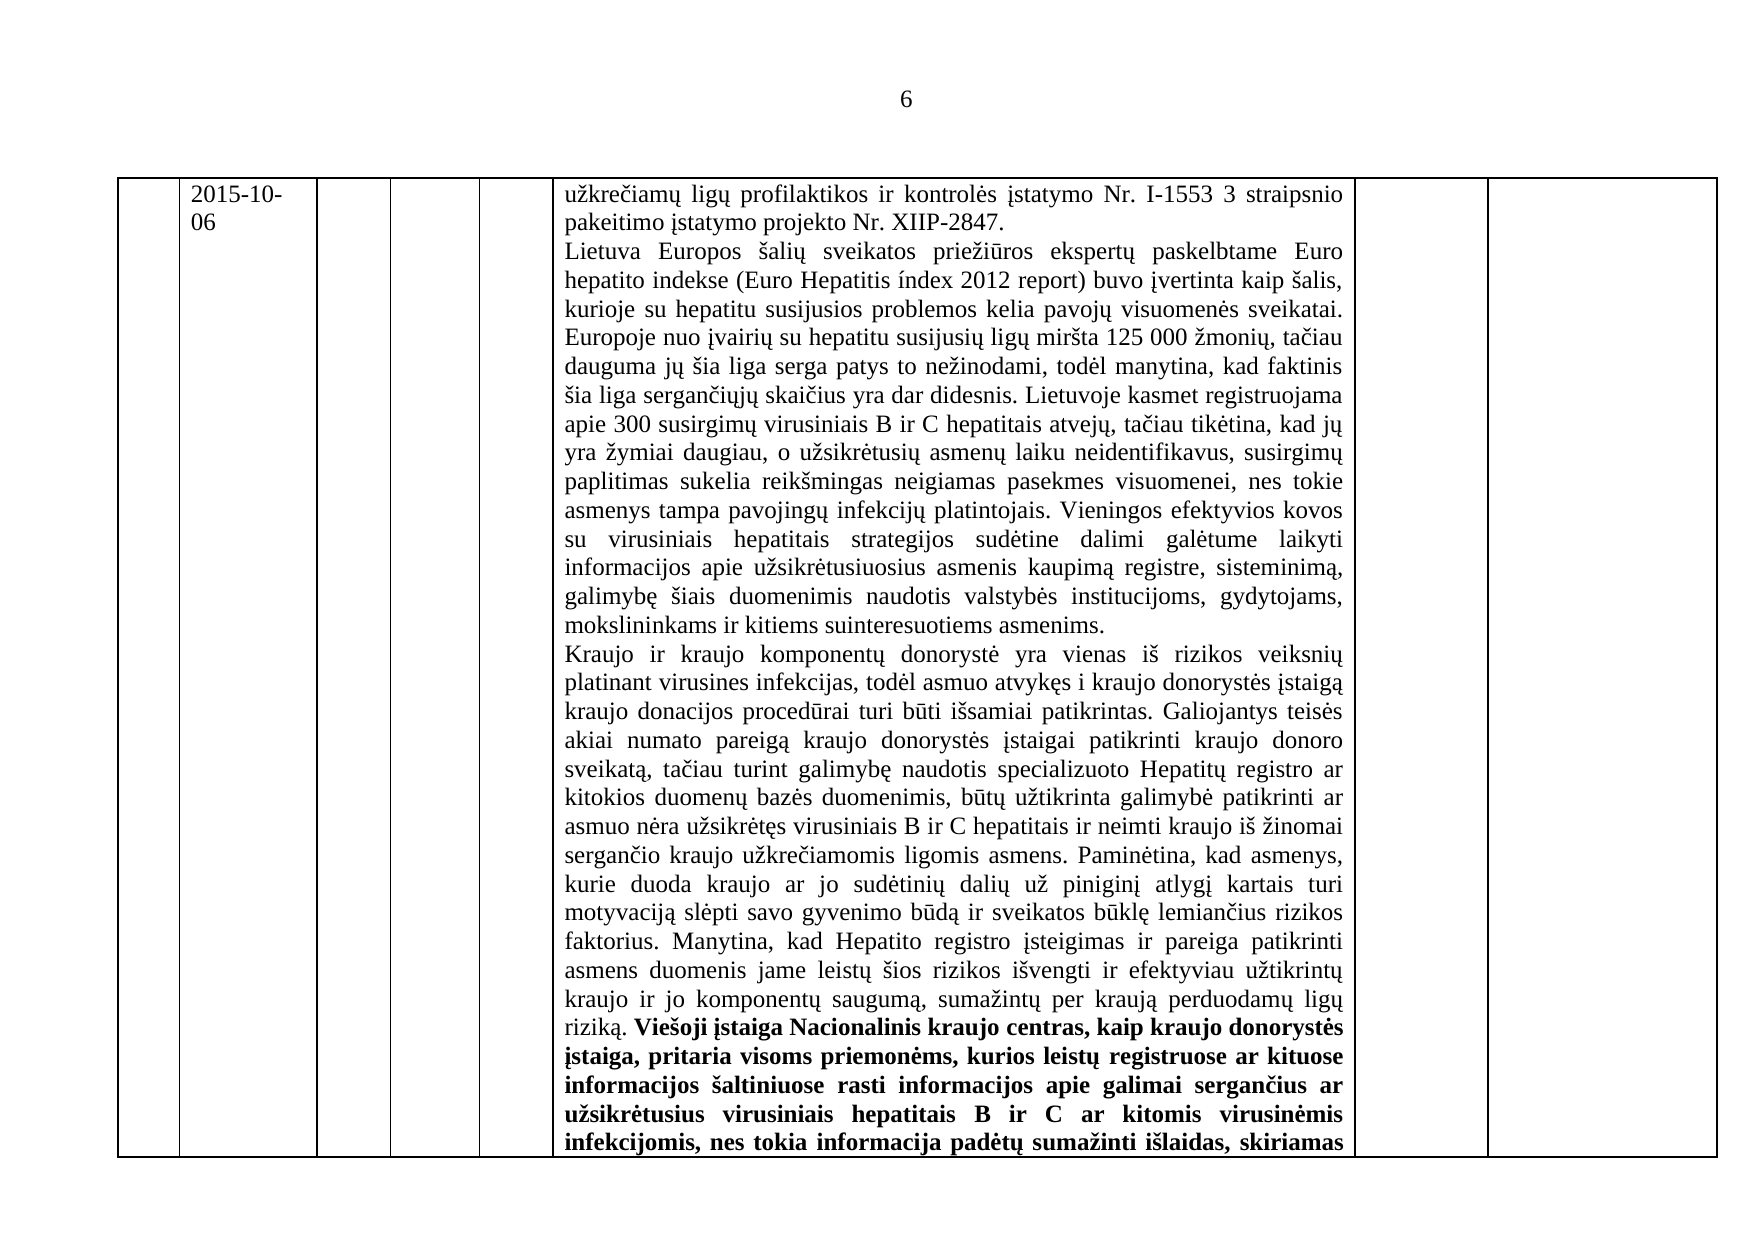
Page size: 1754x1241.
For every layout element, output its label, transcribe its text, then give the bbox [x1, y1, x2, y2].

table_cell [1356, 179, 1487, 1156]
table_cell [480, 179, 552, 1156]
table_cell užkrečiamų ligų profilaktikos ir kontrolės įstatymo Nr. I-1553 3 straipsnio pakeitimo įstatymo projekto Nr. XIIP-2847. Lietuva Europos šalių sveikatos priežiūros ekspertų paskelbtame Euro hepatito indekse (Euro Hepatitis índex 2012 report) buvo įvertinta kaip šalis, kurioje su hepatitu susijusios problemos kelia pavojų visuomenės sveikatai. Europoje nuo įvairių su hepatitu susijusių ligų miršta 125 000 žmonių, tačiau dauguma jų šia liga serga patys to nežinodami, todėl manytina, kad faktinis šia liga sergančiųjų skaičius yra dar didesnis. Lietuvoje kasmet registruojama apie 300 susirgimų virusiniais B ir C hepatitais atvejų, tačiau tikėtina, kad jų yra žymiai daugiau, o užsikrėtusių asmenų laiku neidentifikavus, susirgimų paplitimas sukelia reikšmingas neigiamas pasekmes visuomenei, nes tokie asmenys tampa pavojingų infekcijų platintojais. Vieningos efektyvios kovos su virusiniais hepatitais strategijos sudėtine dalimi galėtume laikyti informacijos apie užsikrėtusiuosius asmenis kaupimą registre, sisteminimą, galimybę šiais duomenimis naudotis valstybės institucijoms, gydytojams, mokslininkams ir kitiems suinteresuotiems asmenims. Kraujo ir kraujo komponentų donorystė yra vienas iš rizikos veiksnių platinant virusines infekcijas, todėl asmuo atvykęs i kraujo donorystės įstaigą kraujo donacijos procedūrai turi būti išsamiai patikrintas. Galiojantys teisės akiai numato pareigą kraujo donorystės įstaigai patikrinti kraujo donoro sveikatą, tačiau turint galimybę naudotis specializuoto Hepatitų registro ar kitokios duomenų bazės duomenimis, būtų užtikrinta galimybė patikrinti ar asmuo nėra užsikrėtęs virusiniais B ir C hepatitais ir neimti kraujo iš žinomai sergančio kraujo užkrečiamomis ligomis asmens. Paminėtina, kad asmenys, kurie duoda kraujo ar jo sudėtinių dalių už piniginį atlygį kartais turi motyvaciją slėpti savo gyvenimo būdą ir sveikatos būklę lemiančius rizikos faktorius. Manytina, kad Hepatito registro įsteigimas ir pareiga patikrinti asmens duomenis jame leistų šios rizikos išvengti ir efektyviau užtikrintų kraujo ir jo komponentų saugumą, sumažintų per kraują perduodamų ligų riziką. Viešoji įstaiga Nacionalinis kraujo centras, kaip kraujo donorystės įstaiga, pritaria visoms priemonėms, kurios leistų registruose ar kituose informacijos šaltiniuose rasti informacijos apie galimai sergančius ar užsikrėtusius virusiniais hepatitais B ir C ar kitomis virusinėmis infekcijomis, nes tokia informacija padėtų sumažinti išlaidas, skiriamas [554, 179, 1354, 1156]
table_cell [119, 179, 179, 1156]
table_cell [318, 179, 390, 1156]
table_cell [391, 179, 479, 1156]
table_cell [1489, 179, 1716, 1156]
table_cell 2015-10-06 [180, 179, 316, 1156]
